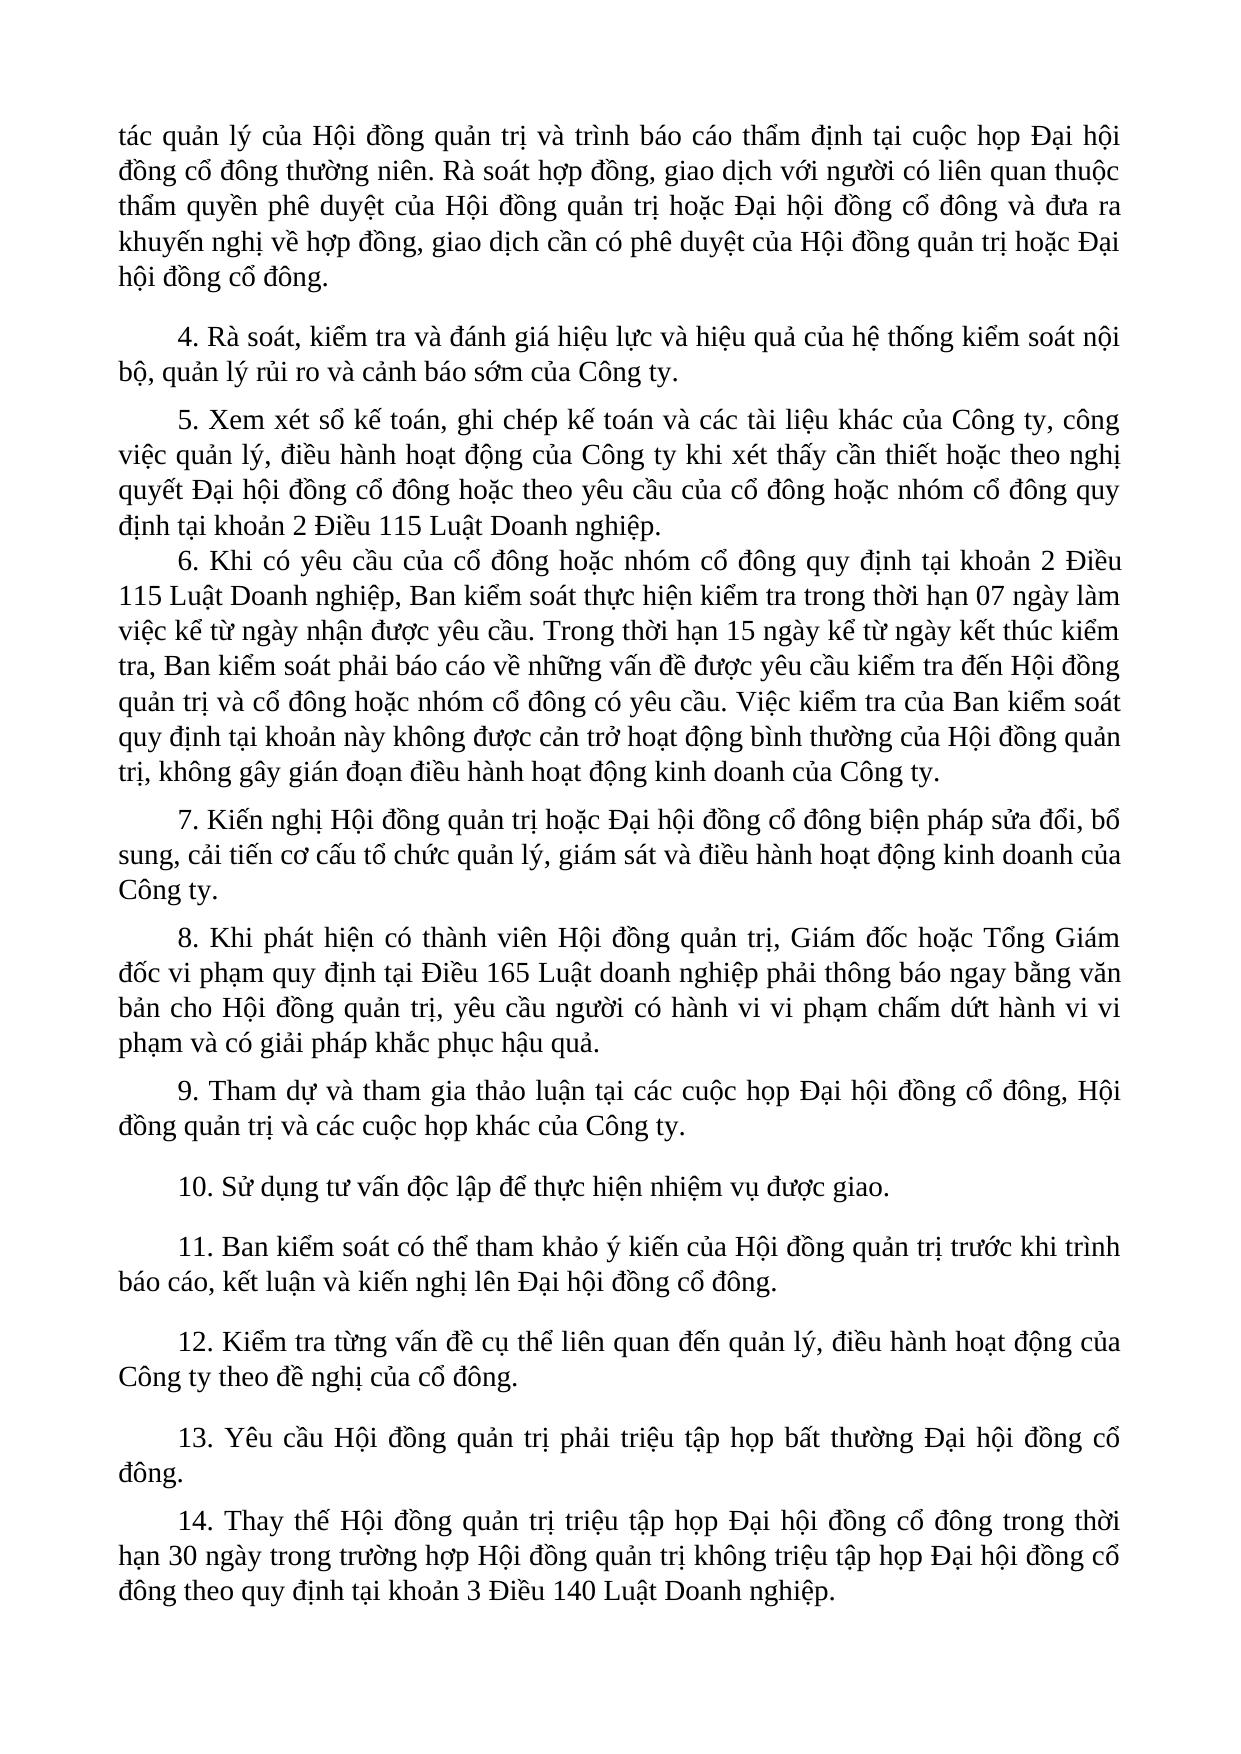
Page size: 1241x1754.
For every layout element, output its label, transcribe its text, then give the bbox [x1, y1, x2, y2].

text 14. Thay thế Hội đồng quản trị triệu tập họp Đại hội đồng cổ đông trong thời hạn 30 ngày trong trường hợp Hội đồng quản trị không triệu tập họp Đại hội đồng cổ đông theo quy định tại khoản 3 Điều 140 Luật Doanh nghiệp. [118, 1503, 1122, 1607]
text 13. Yêu cầu Hội đồng quản trị phải triệu tập họp bất thường Đại hội đồng cổ đông. [118, 1420, 1122, 1488]
text 4. Rà soát, kiểm tra và đánh giá hiệu lực và hiệu quả của hệ thống kiểm soát nội bộ, quản lý rủi ro và cảnh báo sớm của Công ty. [118, 319, 1122, 388]
text tác quản lý của Hội đồng quản trị và trình báo cáo thẩm định tại cuộc họp Đại hội đồng cổ đông thường niên. Rà soát hợp đồng, giao dịch với người có liên quan thuộc thẩm quyền phê duyệt của Hội đồng quản trị hoặc Đại hội đồng cổ đông và đưa ra khuyến nghị về hợp đồng, giao dịch cần có phê duyệt của Hội đồng quản trị hoặc Đại hội đồng cổ đông. [118, 118, 1122, 292]
text 7. Kiến nghị Hội đồng quản trị hoặc Đại hội đồng cổ đông biện pháp sửa đổi, bổ sung, cải tiến cơ cấu tổ chức quản lý, giám sát và điều hành hoạt động kinh doanh của Công ty. [118, 802, 1122, 906]
text 11. Ban kiểm soát có thể tham khảo ý kiến của Hội đồng quản trị trước khi trình báo cáo, kết luận và kiến nghị lên Đại hội đồng cổ đông. [118, 1229, 1122, 1298]
text 9. Tham dự và tham gia thảo luận tại các cuộc họp Đại hội đồng cổ đông, Hội đồng quản trị và các cuộc họp khác của Công ty. [118, 1073, 1122, 1142]
text 5. Xem xét sổ kế toán, ghi chép kế toán và các tài liệu khác của Công ty, công việc quản lý, điều hành hoạt động của Công ty khi xét thấy cần thiết hoặc theo nghị quyết Đại hội đồng cổ đông hoặc theo yêu cầu của cổ đông hoặc nhóm cổ đông quy định tại khoản 2 Điều 115 Luật Doanh nghiệp. [118, 402, 1122, 541]
text 6. Khi có yêu cầu của cổ đông hoặc nhóm cổ đông quy định tại khoản 2 Điều 115 Luật Doanh nghiệp, Ban kiểm soát thực hiện kiểm tra trong thời hạn 07 ngày làm việc kể từ ngày nhận được yêu cầu. Trong thời hạn 15 ngày kể từ ngày kết thúc kiểm tra, Ban kiểm soát phải báo cáo về những vấn đề được yêu cầu kiểm tra đến Hội đồng quản trị và cổ đông hoặc nhóm cổ đông có yêu cầu. Việc kiểm tra của Ban kiểm soát quy định tại khoản này không được cản trở hoạt động bình thường của Hội đồng quản trị, không gây gián đoạn điều hành hoạt động kinh doanh của Công ty. [118, 543, 1122, 788]
text 8. Khi phát hiện có thành viên Hội đồng quản trị, Giám đốc hoặc Tổng Giám đốc vi phạm quy định tại Điều 165 Luật doanh nghiệp phải thông báo ngay bằng văn bản cho Hội đồng quản trị, yêu cầu người có hành vi vi phạm chấm dứt hành vi vi phạm và có giải pháp khắc phục hậu quả. [118, 920, 1122, 1059]
text 12. Kiểm tra từng vấn đề cụ thể liên quan đến quản lý, điều hành hoạt động của Công ty theo đề nghị của cổ đông. [118, 1324, 1122, 1393]
text 10. Sử dụng tư vấn độc lập để thực hiện nhiệm vụ được giao. [118, 1169, 1122, 1202]
